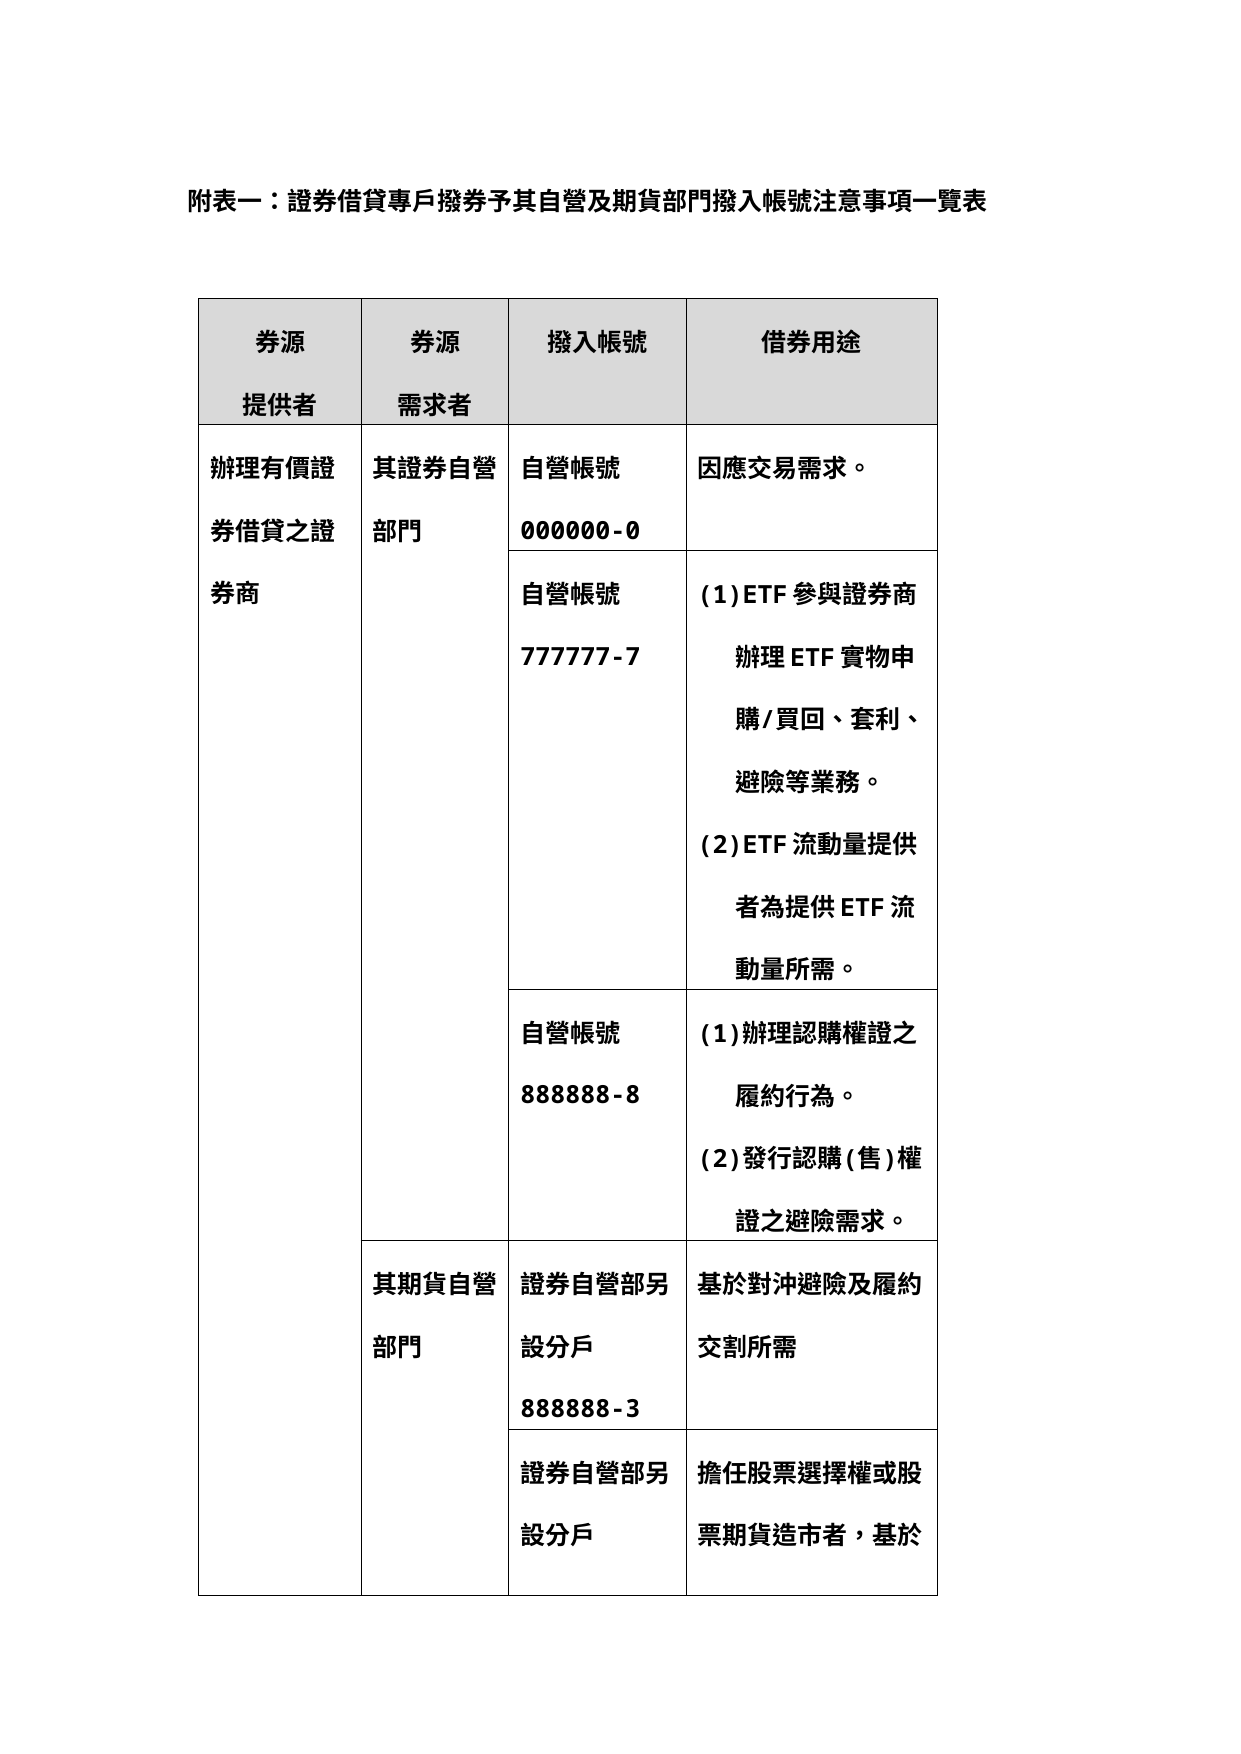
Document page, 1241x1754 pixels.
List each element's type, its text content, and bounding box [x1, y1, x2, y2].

table_cell 證券自營部另設分戶 [509, 1430, 686, 1595]
table_cell 其證券自營部門 [362, 425, 508, 1240]
table_header 撥入帳號 [509, 299, 686, 424]
table_cell 自營帳號 000000-0 [509, 425, 686, 550]
table_cell 基於對沖避險及履約交割所需 [687, 1241, 937, 1428]
table_header 券源 需求者 [362, 299, 508, 424]
text 附表一：證券借貸專戶撥券予其自營及期貨部門撥入帳號注意事項一覽表 [187, 158, 1053, 221]
table_cell (1)辦理認購權證之履約行為。 (2)發行認購(售)權證之避險需求。 [687, 990, 937, 1240]
table_cell 其期貨自營部門 [362, 1241, 508, 1595]
table_header 券源 提供者 [199, 299, 361, 424]
table_cell 因應交易需求。 [687, 425, 937, 550]
table_cell 證券自營部另設分戶 888888-3 [509, 1241, 686, 1428]
table_cell 辦理有價證券借貸之證券商 [199, 425, 361, 1595]
table_header 借券用途 [687, 299, 937, 424]
table_cell (1)ETF參與證券商辦理ETF實物申購/買回、套利、避險等業務。 (2)ETF流動量提供者為提供ETF流動量所需。 [687, 551, 937, 989]
table_cell 自營帳號 777777-7 [509, 551, 686, 989]
table_cell 擔任股票選擇權或股票期貨造市者，基於 [687, 1430, 937, 1595]
table_cell 自營帳號 888888-8 [509, 990, 686, 1240]
